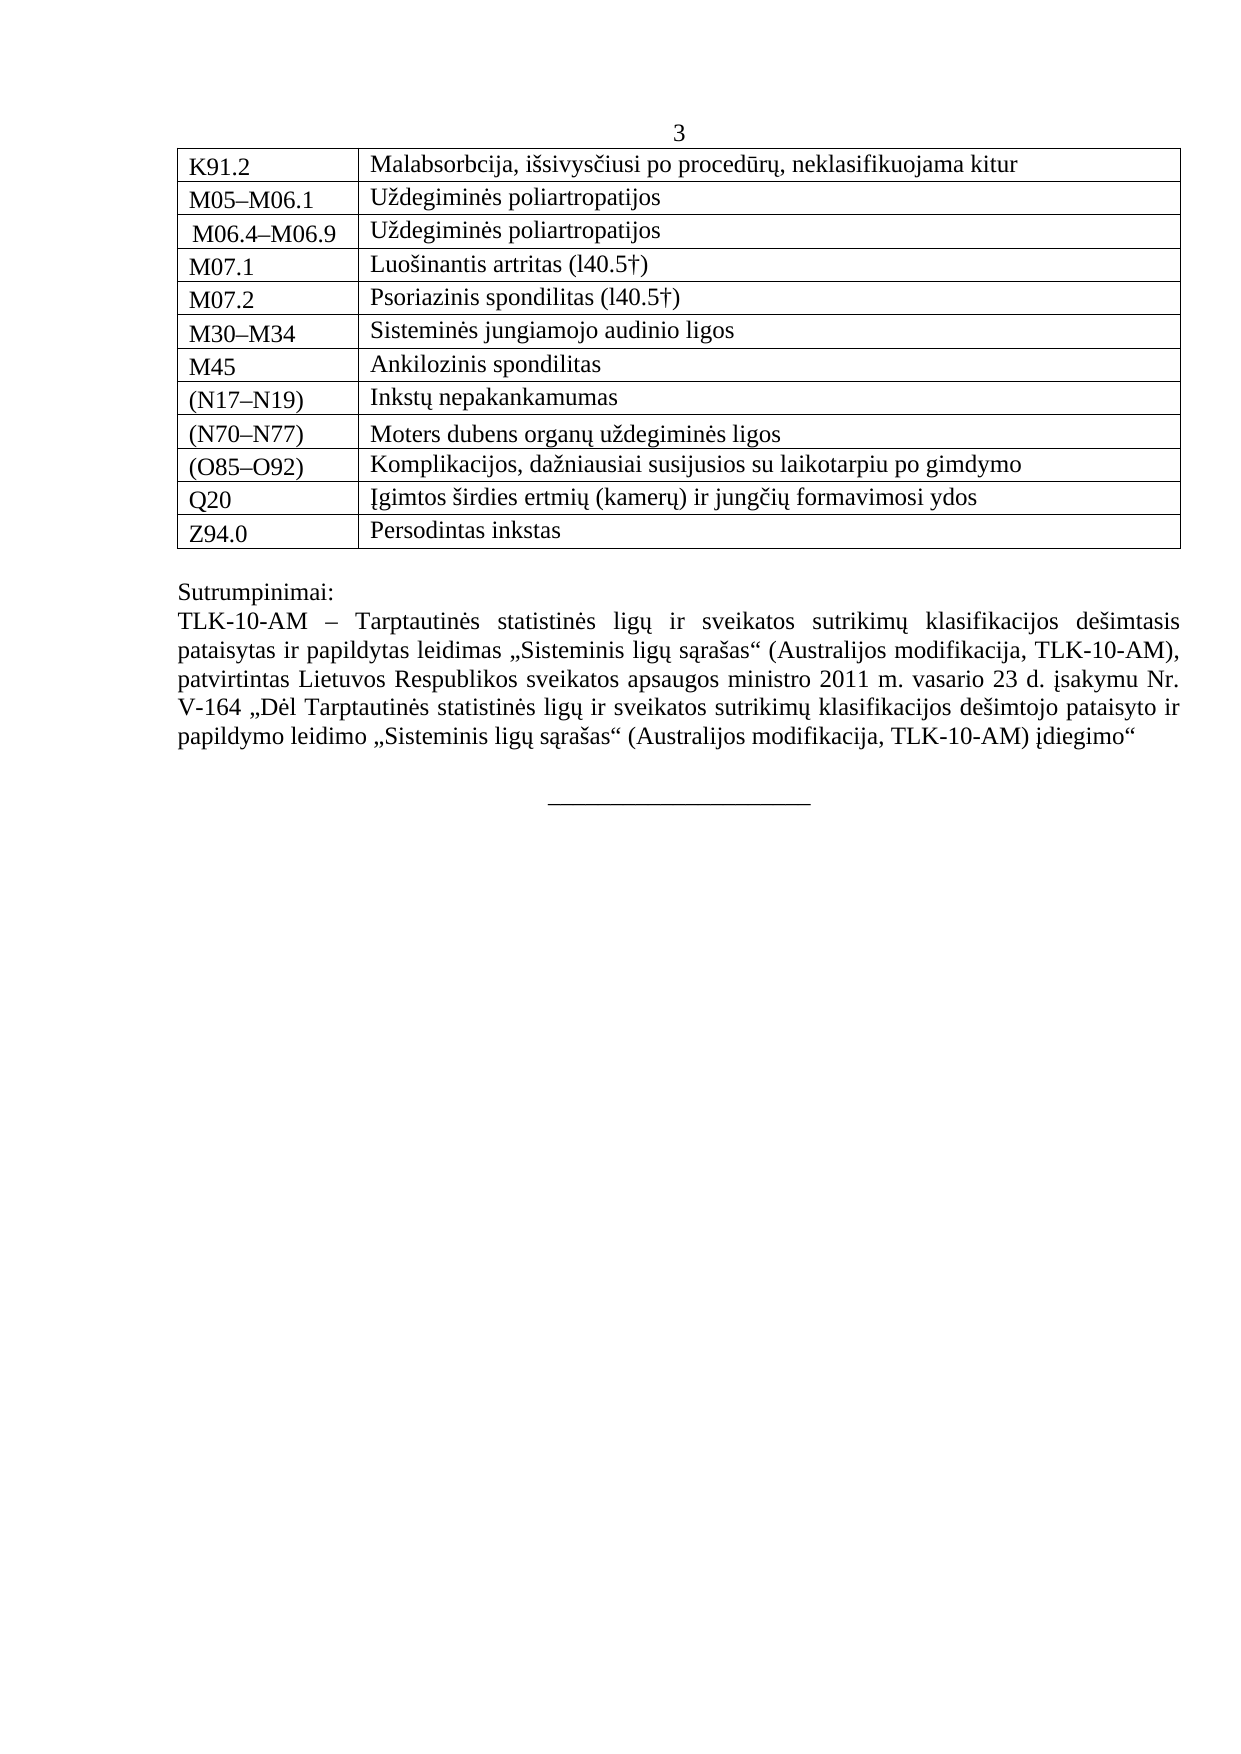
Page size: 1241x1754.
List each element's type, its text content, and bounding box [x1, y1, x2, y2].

table_cell (O85–O92) [178, 449, 358, 481]
table_cell Q20 [178, 482, 358, 514]
table_cell Sisteminės jungiamojo audinio ligos [359, 315, 1180, 348]
table_cell M06.4–M06.9 [178, 215, 358, 248]
table_cell Inkstų nepakankamumas [359, 382, 1180, 414]
table_cell Uždegiminės poliartropatijos [359, 215, 1180, 248]
table_cell Moters dubens organų uždegiminės ligos [359, 415, 1180, 448]
table_cell Z94.0 [178, 515, 358, 548]
table_cell (N17–N19) [178, 382, 358, 414]
table_cell Malabsorbcija, išsivysčiusi po procedūrų, neklasifikuojama kitur [359, 149, 1180, 181]
table_cell Psoriazinis spondilitas (l40.5†) [359, 282, 1180, 314]
table_cell M05–M06.1 [178, 182, 358, 214]
table_cell M30–M34 [178, 315, 358, 348]
table_cell Įgimtos širdies ertmių (kamerų) ir jungčių formavimosi ydos [359, 482, 1180, 514]
table_cell Luošinantis artritas (l40.5†) [359, 249, 1180, 281]
table_cell M07.2 [178, 282, 358, 314]
text _____________________ [177, 779, 1181, 807]
table_cell M07.1 [178, 249, 358, 281]
text Sutrumpinimai: [177, 577, 1181, 606]
table_cell Komplikacijos, dažniausiai susijusios su laikotarpiu po gimdymo [359, 449, 1180, 481]
table_cell K91.2 [178, 149, 358, 181]
text TLK-10-AM – Tarptautinės statistinės ligų ir sveikatos sutrikimų klasifikacijos dešimtasis pataisytas ir papildytas leidimas „Sisteminis ligų sąrašas“ (Australijos modifikacija, TLK-10-AM), patvirtintas Lietuvos Respublikos sveikatos apsaugos ministro 2011 m. vasario 23 d. įsakymu Nr. V-164 „Dėl Tarptautinės statistinės ligų ir sveikatos sutrikimų klasifikacijos dešimtojo pataisyto ir papildymo leidimo „Sisteminis ligų sąrašas“ (Australijos modifikacija, TLK-10-AM) įdiegimo“ [177, 606, 1181, 750]
table_cell Ankilozinis spondilitas [359, 349, 1180, 381]
table_cell Uždegiminės poliartropatijos [359, 182, 1180, 214]
table_cell (N70–N77) [178, 415, 358, 448]
table_cell M45 [178, 349, 358, 381]
table_cell Persodintas inkstas [359, 515, 1180, 548]
